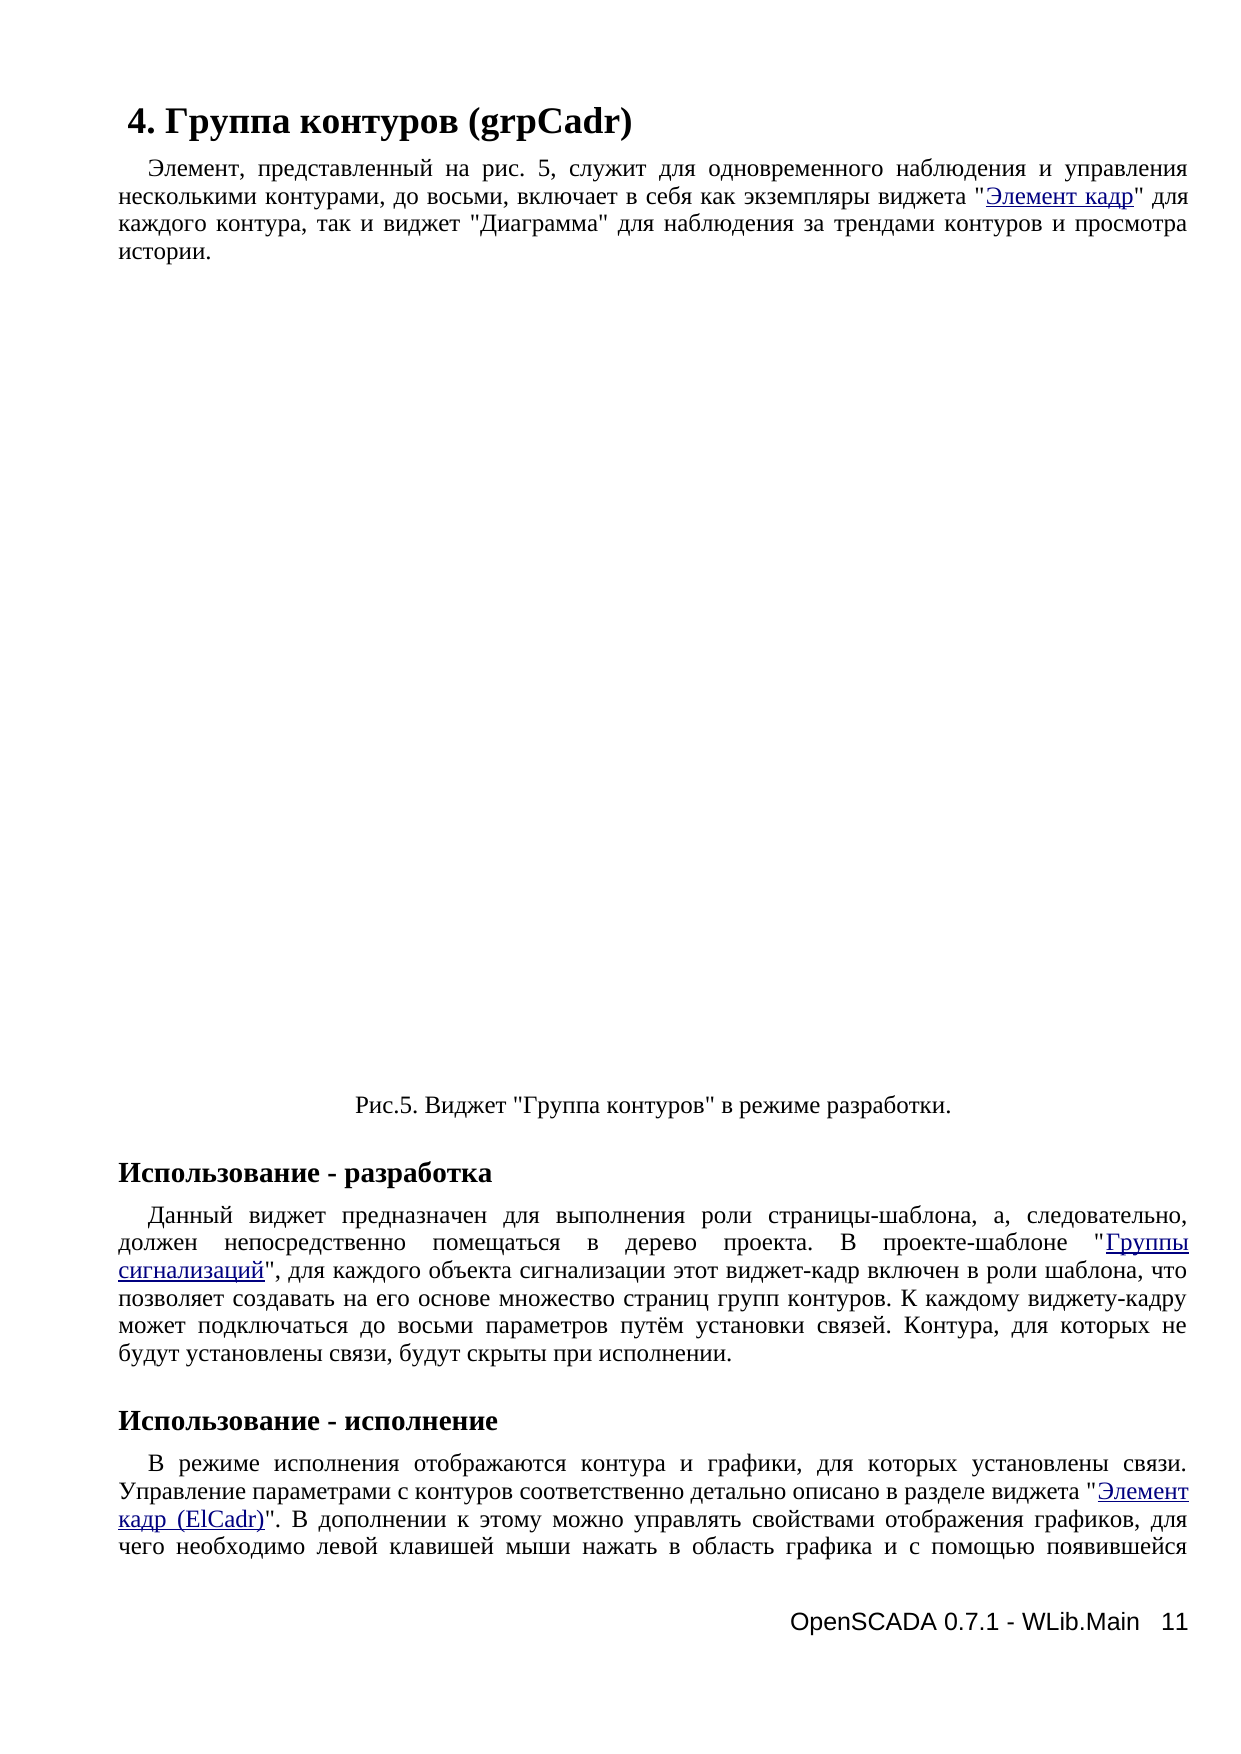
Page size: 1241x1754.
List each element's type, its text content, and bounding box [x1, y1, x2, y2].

text В режиме исполнения отображаются контура и графики, для которых установлены связи. Управление параметрами с контуров соответственно детально описано в разделе виджета "Элемент кадр (ElCadr)". В дополнении к этому можно управлять свойствами отображения графиков, для чего необходимо левой клавишей мыши нажать в область графика и с помощью появившейся [118, 1449, 1188, 1560]
subtitle Использование - разработка [118, 1156, 1188, 1188]
subtitle 4. Группа контуров (grpCadr) [118, 100, 1188, 142]
subtitle Использование - исполнение [118, 1404, 1188, 1437]
text Данный виджет предназначен для выполнения роли страницы-шаблона, а, следовательно, должен непосредственно помещаться в дерево проекта. В проекте-шаблоне "Группы сигнализаций", для каждого объекта сигнализации этот виджет-кадр включен в роли шаблона, что позволяет создавать на его основе множество страниц групп контуров. К каждому виджету-кадру может подключаться до восьми параметров путём установки связей. Контура, для которых не будут установлены связи, будут скрыты при исполнении. [118, 1201, 1188, 1367]
text Рис.5. Виджет "Группа контуров" в режиме разработки. [118, 277, 1188, 1118]
text Элемент, представленный на рис. 5, служит для одновременного наблюдения и управления несколькими контурами, до восьми, включает в себя как экземпляры виджета "Элемент кадр" для каждого контура, так и виджет "Диаграмма" для наблюдения за трендами контуров и просмотра истории. [118, 154, 1188, 265]
